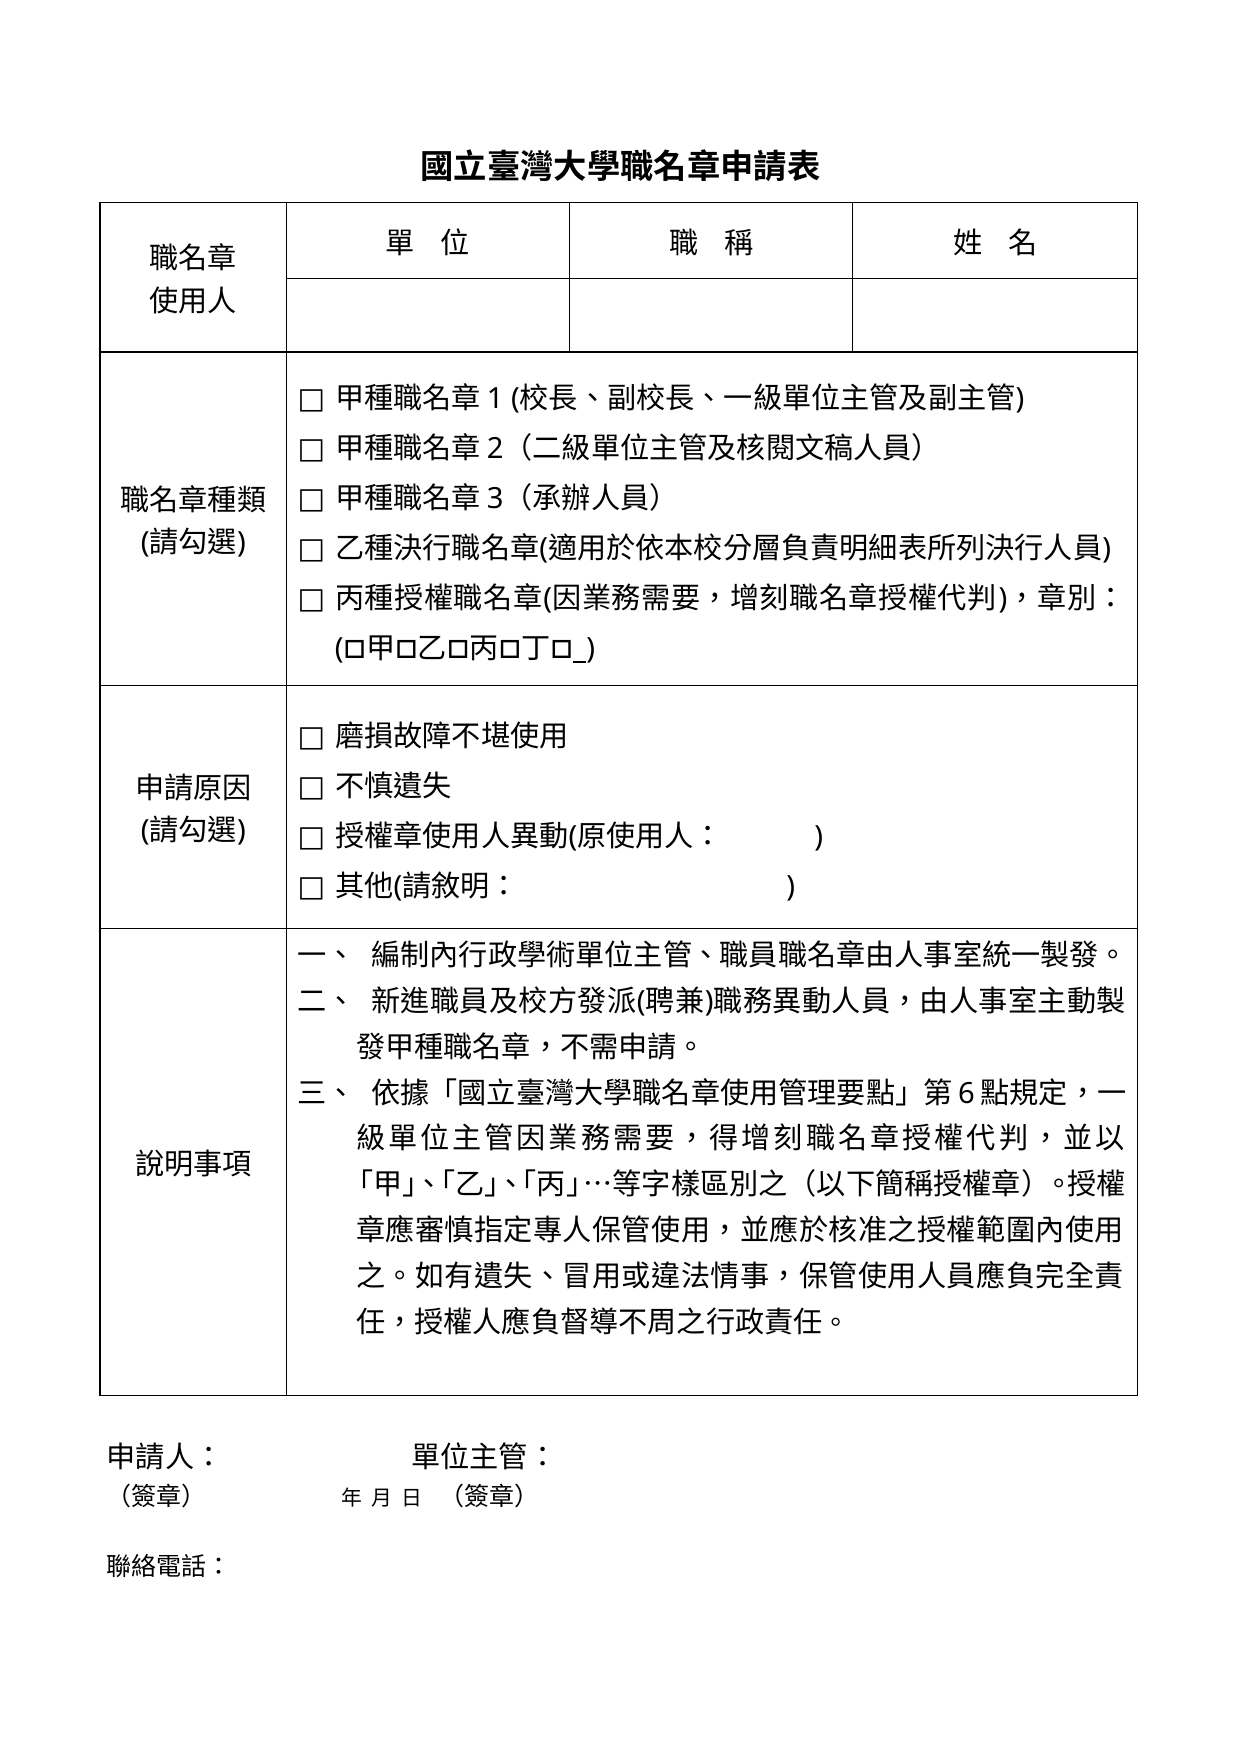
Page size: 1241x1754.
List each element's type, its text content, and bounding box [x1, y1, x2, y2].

table_cell 說明事項 [101, 929, 286, 1395]
text 申請人： 單位主管： [106, 1434, 1134, 1476]
table_cell 甲種職名章1 (校長、副校長、一級單位主管及副主管) 甲種職名章2（二級單位主管及核閱文稿人員） 甲種職名章3（承辦人員） 乙種決行職名章(適用於依本校分層負責明細表所列決行人員) 丙種授權職名章(因業務需要，增刻職名章授權代判)，章別：(甲乙丙丁 ) [287, 353, 1137, 685]
table_header 職名章 使用人 [101, 203, 286, 351]
table_cell 職名章種類 (請勾選) [101, 353, 286, 685]
table_cell [570, 279, 852, 351]
table_cell 申請原因 (請勾選) [101, 686, 286, 928]
table_cell 編制內行政學術單位主管、職員職名章由人事室統一製發。 新進職員及校方發派(聘兼)職務異動人員，由人事室主動製發甲種職名章，不需申請。 依據「國立臺灣大學職名章使用管理要點」第6點規定，一級單位主管因業務需要，得增刻職名章授權代判，並以「甲」、「乙」、「丙」…等字樣區別之（以下簡稱授權章）。授權章應審慎指定專人保管使用，並應於核准之授權範圍內使用之。如有遺失、冒用或違法情事，保管使用人員應負完全責任，授權人應負督導不周之行政責任。 [287, 929, 1137, 1395]
table_header 姓 名 [853, 203, 1137, 278]
table_header 單 位 [287, 203, 569, 278]
text 國立臺灣大學職名章申請表 [106, 127, 1134, 202]
table_cell 磨損故障不堪使用 不慎遺失 授權章使用人異動(原使用人： ) 其他(請敘明： ) [287, 686, 1137, 928]
table_header 職 稱 [570, 203, 852, 278]
text 聯絡電話： [106, 1546, 1134, 1584]
text （簽章） 年 月 日 （簽章） [106, 1476, 1134, 1512]
table_cell [853, 279, 1137, 351]
table_cell [287, 279, 569, 351]
